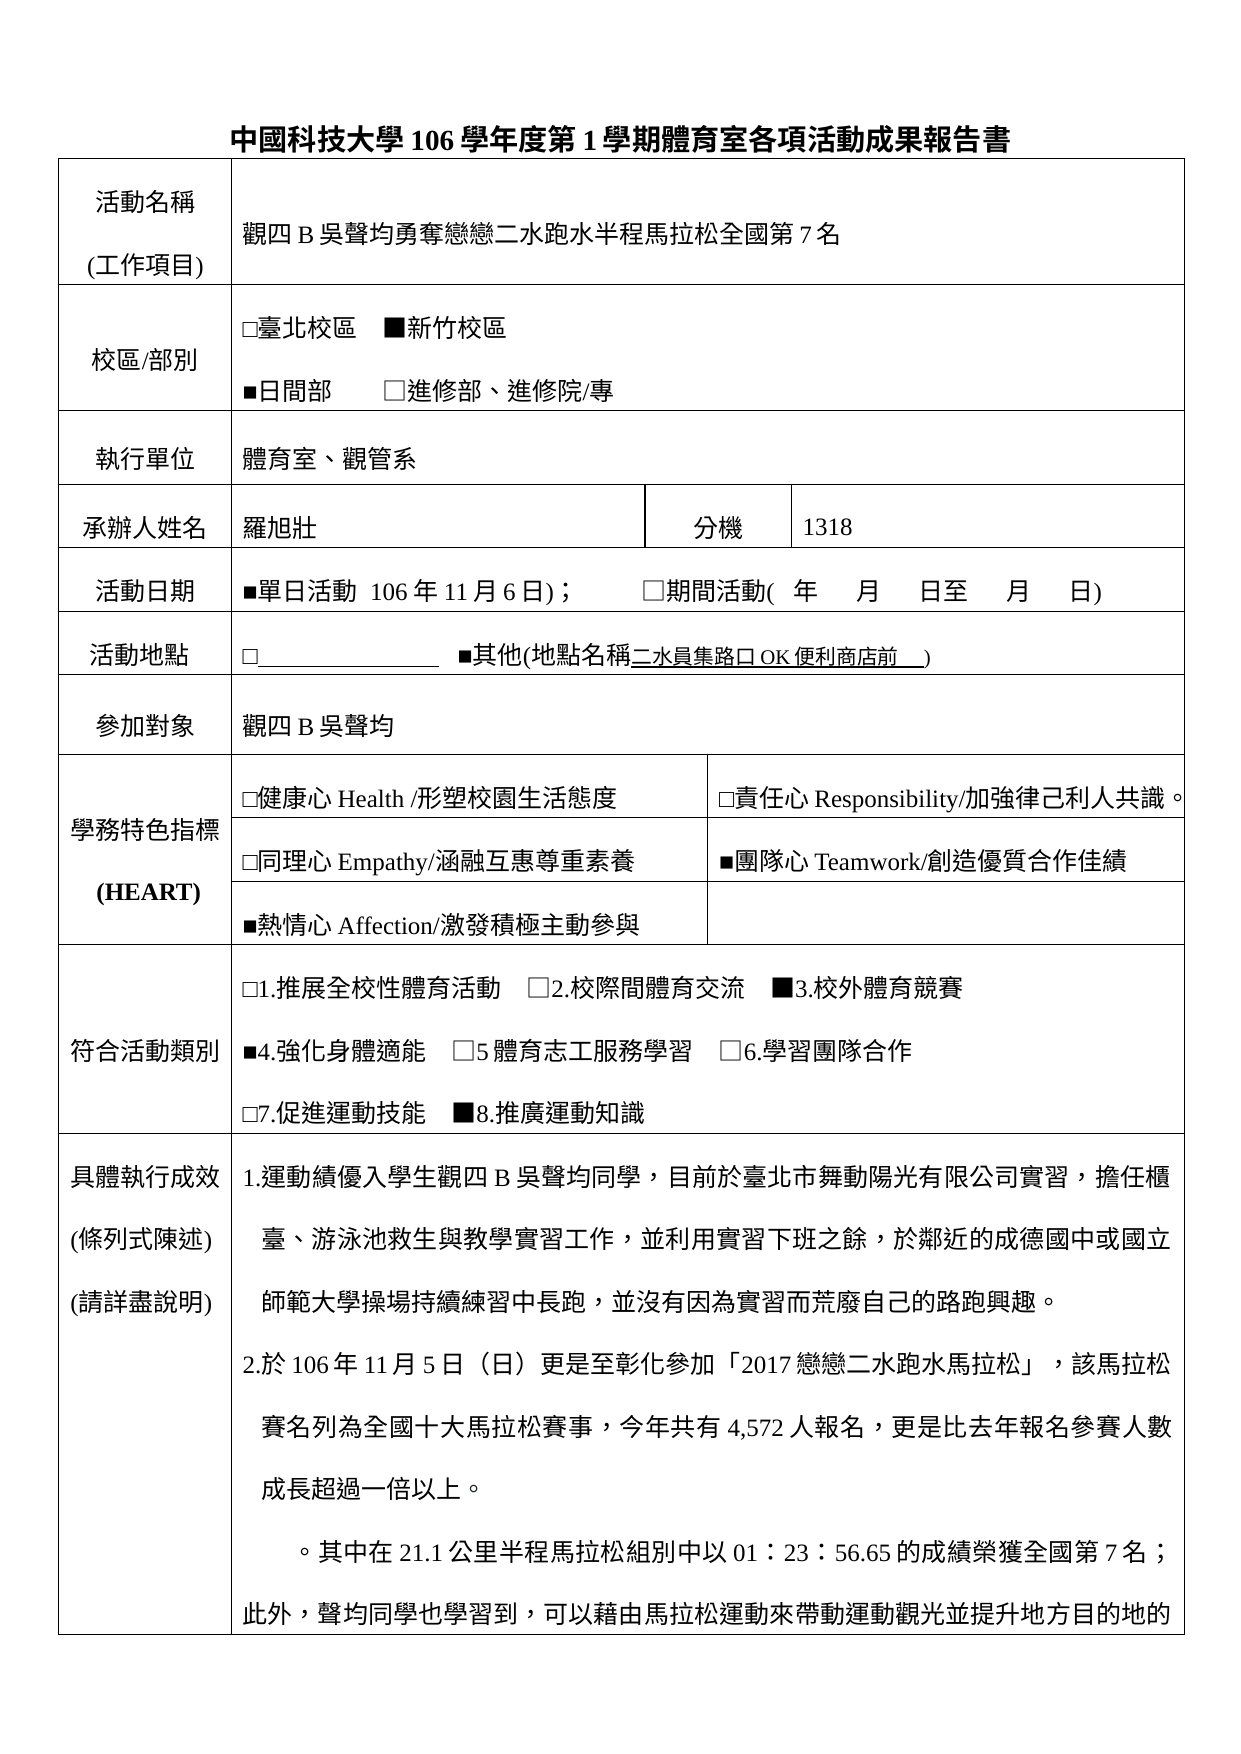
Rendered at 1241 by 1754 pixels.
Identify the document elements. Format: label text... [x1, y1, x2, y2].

table_cell 符合活動類別 [59, 945, 231, 1133]
table_cell 參加對象 [59, 675, 231, 753]
table_cell □責任心Responsibility/加強律己利人共識。 [708, 755, 1184, 817]
table_cell 執行單位 [59, 411, 231, 484]
table_cell ■單日活動 106 年11月6日)； □期間活動( 年 月 日至 月 日) [232, 548, 1184, 611]
table_cell 活動地點 [59, 612, 231, 674]
table_cell ■熱情心Affection/激發積極主動參與 [232, 882, 707, 944]
table_cell 活動日期 [59, 548, 231, 611]
table_cell 具體執行成效(條列式陳述) (請詳盡說明) [59, 1134, 231, 1634]
table_cell 1.運動績優入學生觀四B吳聲均同學，目前於臺北市舞動陽光有限公司實習，擔任櫃臺、游泳池救生與教學實習工作，並利用實習下班之餘，於鄰近的成德國中或國立師範大學操場持續練習中長跑，並沒有因為實習而荒廢自己的路跑興趣。 2.於106年11月5日（日）更是至彰化參加「2017戀戀二水跑水馬拉松」，該馬拉松賽名列為全國十大馬拉松賽事，今年共有4,572人報名，更是比去年報名參賽人數成長超過一倍以上。 。其中在21.1公里半程馬拉松組別中以01：23：56.65的成績榮獲全國第7名；此外，聲均同學也學習到，可以藉由馬拉松運動來帶動運動觀光並提升地方目的地的 [232, 1134, 1184, 1634]
table_cell 觀四B吳聲均 [232, 675, 1184, 753]
text 中國科技大學106學年度第1學期體育室各項活動成果報告書 [104, 96, 1136, 158]
table_cell 1318 [792, 485, 1184, 547]
table_cell □臺北校區 ■新竹校區 ■日間部 □進修部、進修院/專 [232, 285, 1184, 410]
table_cell □1.推展全校性體育活動 □2.校際間體育交流 ■3.校外體育競賽 ■4.強化身體適能 □5體育志工服務學習 □6.學習團隊合作 □7.促進運動技能 ■8.推廣運動知識 [232, 945, 1184, 1133]
table_cell 校區/部別 [59, 285, 231, 410]
table_cell 承辦人姓名 [59, 485, 231, 547]
table_cell □健康心Health /形塑校園生活態度 [232, 755, 707, 817]
table_header 觀四B吳聲均勇奪戀戀二水跑水半程馬拉松全國第7名 [232, 159, 1184, 284]
table_cell 分機 [646, 485, 791, 547]
table_cell □ ■其他(地點名稱二水員集路口OK便利商店前 ) [232, 612, 1184, 674]
table_cell 體育室、觀管系 [232, 411, 1184, 484]
table_cell ■團隊心Teamwork/創造優質合作佳績 [708, 818, 1184, 881]
table_cell [708, 882, 1184, 944]
table_cell □同理心Empathy/涵融互惠尊重素養 [232, 818, 707, 881]
table_header 活動名稱 (工作項目) [59, 159, 231, 284]
table_cell 羅旭壯 [232, 485, 644, 547]
table_cell 學務特色指標 (HEART) [59, 755, 231, 944]
